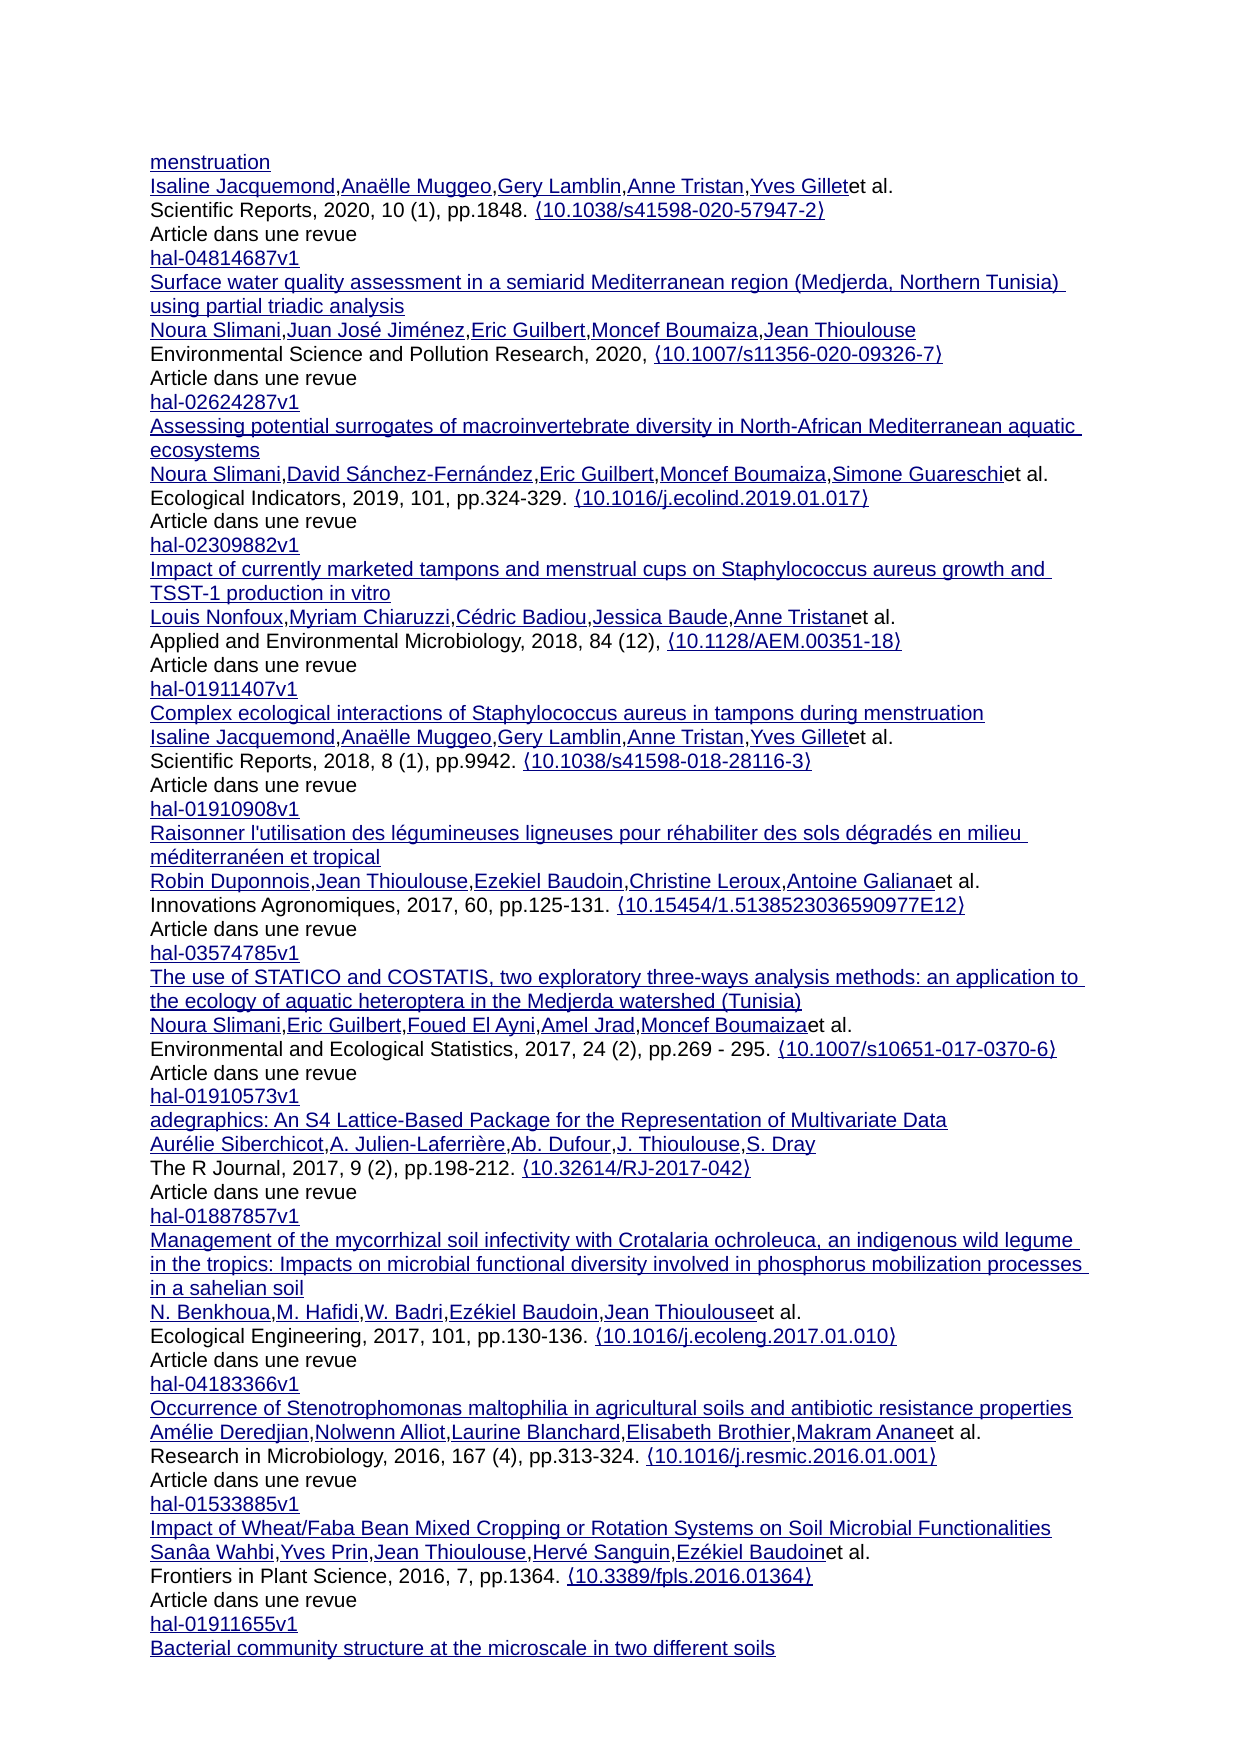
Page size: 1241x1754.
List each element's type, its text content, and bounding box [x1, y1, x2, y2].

table_cell Complex ecological interactions of Staphylococcus aureus in tampons during menstruation Isaline Jacquemond,Anaëlle Muggeo,Gery Lamblin,Anne Tristan,Yves Gilletet al. Scientific Reports, 2018, 8 (1), pp.9942. ⟨10.1038/s41598-018-28116-3⟩ Article dans une revue hal-01910908v1 [150, 701, 1090, 821]
table_cell Raisonner l'utilisation des légumineuses ligneuses pour réhabiliter des sols dégradés en milieu méditerranéen et tropical Robin Duponnois,Jean Thioulouse,Ezekiel Baudoin,Christine Leroux,Antoine Galianaet al. Innovations Agronomiques, 2017, 60, pp.125-131. ⟨10.15454/1.5138523036590977E12⟩ Article dans une revue hal-03574785v1 [150, 821, 1090, 964]
table_cell Impact of currently marketed tampons and menstrual cups on Staphylococcus aureus growth and TSST-1 production in vitro Louis Nonfoux,Myriam Chiaruzzi,Cédric Badiou,Jessica Baude,Anne Tristanet al. Applied and Environmental Microbiology, 2018, 84 (12), ⟨10.1128/AEM.00351-18⟩ Article dans une revue hal-01911407v1 [150, 557, 1090, 701]
table_cell Assessing potential surrogates of macroinvertebrate diversity in North-African Mediterranean aquatic ecosystems Noura Slimani,David Sánchez-Fernández,Eric Guilbert,Moncef Boumaiza,Simone Guareschiet al. Ecological Indicators, 2019, 101, pp.324-329. ⟨10.1016/j.ecolind.2019.01.017⟩ Article dans une revue hal-02309882v1 [150, 414, 1090, 557]
table_cell Management of the mycorrhizal soil infectivity with Crotalaria ochroleuca, an indigenous wild legume in the tropics: Impacts on microbial functional diversity involved in phosphorus mobilization processes in a sahelian soil N. Benkhoua,M. Hafidi,W. Badri,Ezékiel Baudoin,Jean Thioulouseet al. Ecological Engineering, 2017, 101, pp.130-136. ⟨10.1016/j.ecoleng.2017.01.010⟩ Article dans une revue hal-04183366v1 [150, 1228, 1090, 1396]
table_cell Bacterial community structure at the microscale in two different soils [150, 1635, 1090, 1659]
table_cell Surface water quality assessment in a semiarid Mediterranean region (Medjerda, Northern Tunisia) using partial triadic analysis Noura Slimani,Juan José Jiménez,Eric Guilbert,Moncef Boumaiza,Jean Thioulouse Environmental Science and Pollution Research, 2020, ⟨10.1007/s11356-020-09326-7⟩ Article dans une revue hal-02624287v1 [150, 270, 1090, 413]
table_cell menstruation Isaline Jacquemond,Anaëlle Muggeo,Gery Lamblin,Anne Tristan,Yves Gilletet al. Scientific Reports, 2020, 10 (1), pp.1848. ⟨10.1038/s41598-020-57947-2⟩ Article dans une revue hal-04814687v1 [150, 150, 1090, 270]
table_cell Occurrence of Stenotrophomonas maltophilia in agricultural soils and antibiotic resistance properties Amélie Deredjian,Nolwenn Alliot,Laurine Blanchard,Elisabeth Brothier,Makram Ananeet al. Research in Microbiology, 2016, 167 (4), pp.313-324. ⟨10.1016/j.resmic.2016.01.001⟩ Article dans une revue hal-01533885v1 [150, 1396, 1090, 1516]
table_cell adegraphics: An S4 Lattice-Based Package for the Representation of Multivariate Data Aurélie Siberchicot,A. Julien-Laferrière,Ab. Dufour,J. Thioulouse,S. Dray The R Journal, 2017, 9 (2), pp.198-212. ⟨10.32614/RJ-2017-042⟩ Article dans une revue hal-01887857v1 [150, 1108, 1090, 1228]
table_cell Impact of Wheat/Faba Bean Mixed Cropping or Rotation Systems on Soil Microbial Functionalities Sanâa Wahbi,Yves Prin,Jean Thioulouse,Hervé Sanguin,Ezékiel Baudoinet al. Frontiers in Plant Science, 2016, 7, pp.1364. ⟨10.3389/fpls.2016.01364⟩ Article dans une revue hal-01911655v1 [150, 1516, 1090, 1635]
table_cell The use of STATICO and COSTATIS, two exploratory three-ways analysis methods: an application to the ecology of aquatic heteroptera in the Medjerda watershed (Tunisia) Noura Slimani,Eric Guilbert,Foued El Ayni,Amel Jrad,Moncef Boumaizaet al. Environmental and Ecological Statistics, 2017, 24 (2), pp.269 - 295. ⟨10.1007/s10651-017-0370-6⟩ Article dans une revue hal-01910573v1 [150, 965, 1090, 1108]
